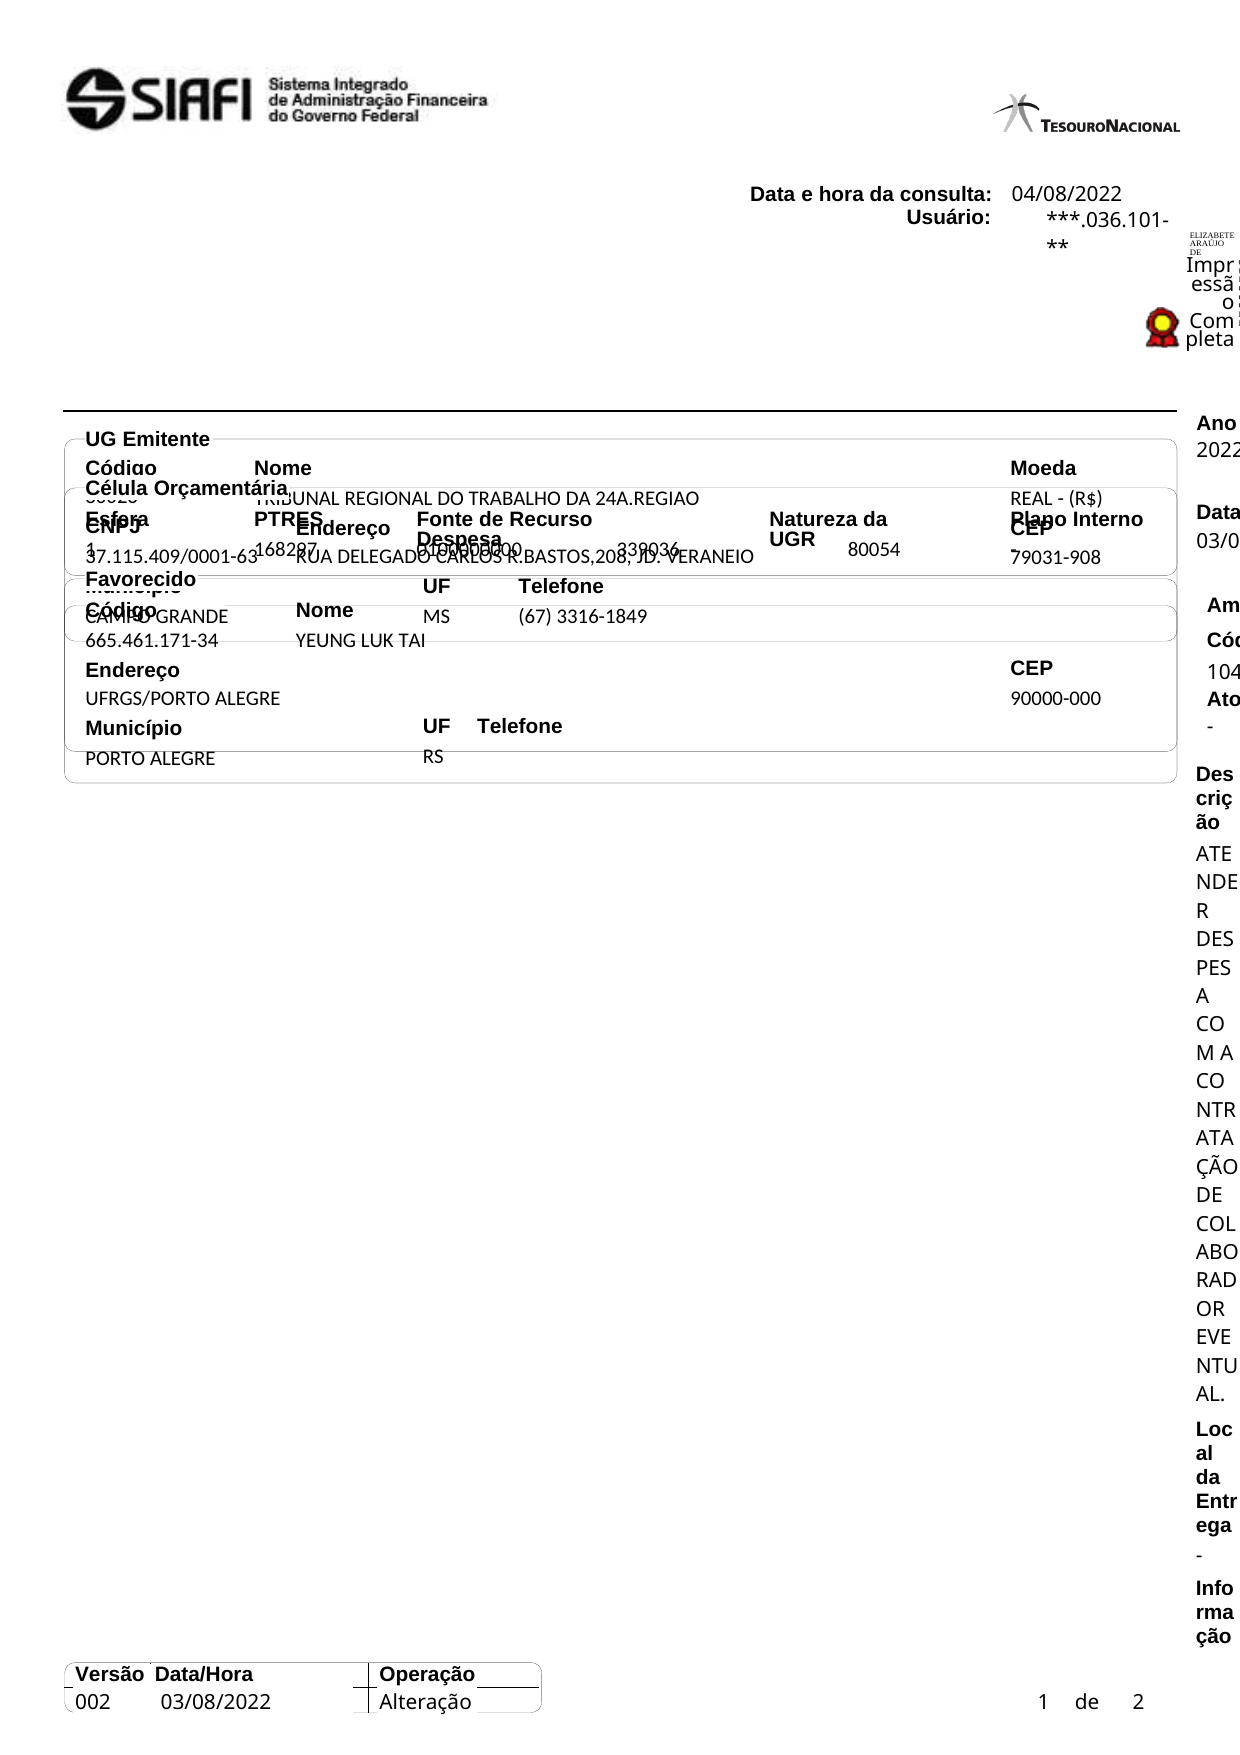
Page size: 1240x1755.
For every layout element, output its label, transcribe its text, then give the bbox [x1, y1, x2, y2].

text ATENDER DESPESA COM A CONTRATAÇÃO DE COLABORADOR EVENTUAL. [1196, 839, 1239, 1408]
text ***.036.101-** [1046, 206, 1175, 262]
subtitle Usuário: [58, 205, 991, 229]
subtitle Local da Entrega [1196, 1417, 1239, 1537]
text ELIZABETE ARAÚJO DE [1189, 231, 1237, 257]
table_header Data de Emissão [1191, 503, 1240, 528]
text Descrição [1196, 762, 1239, 834]
table_cell 2022 [1191, 438, 1240, 464]
table_cell 03/08/2022 [1191, 528, 1240, 555]
table_header Amparo Legal Código 104 [1201, 596, 1240, 686]
table_cell Ato Normativo [1201, 686, 1240, 713]
table_cell - [1201, 714, 1240, 740]
text Impressão Completa [1179, 257, 1234, 351]
text - [1196, 1540, 1239, 1568]
subtitle Informação [1196, 1576, 1239, 1648]
table_header Ano [1191, 414, 1240, 438]
